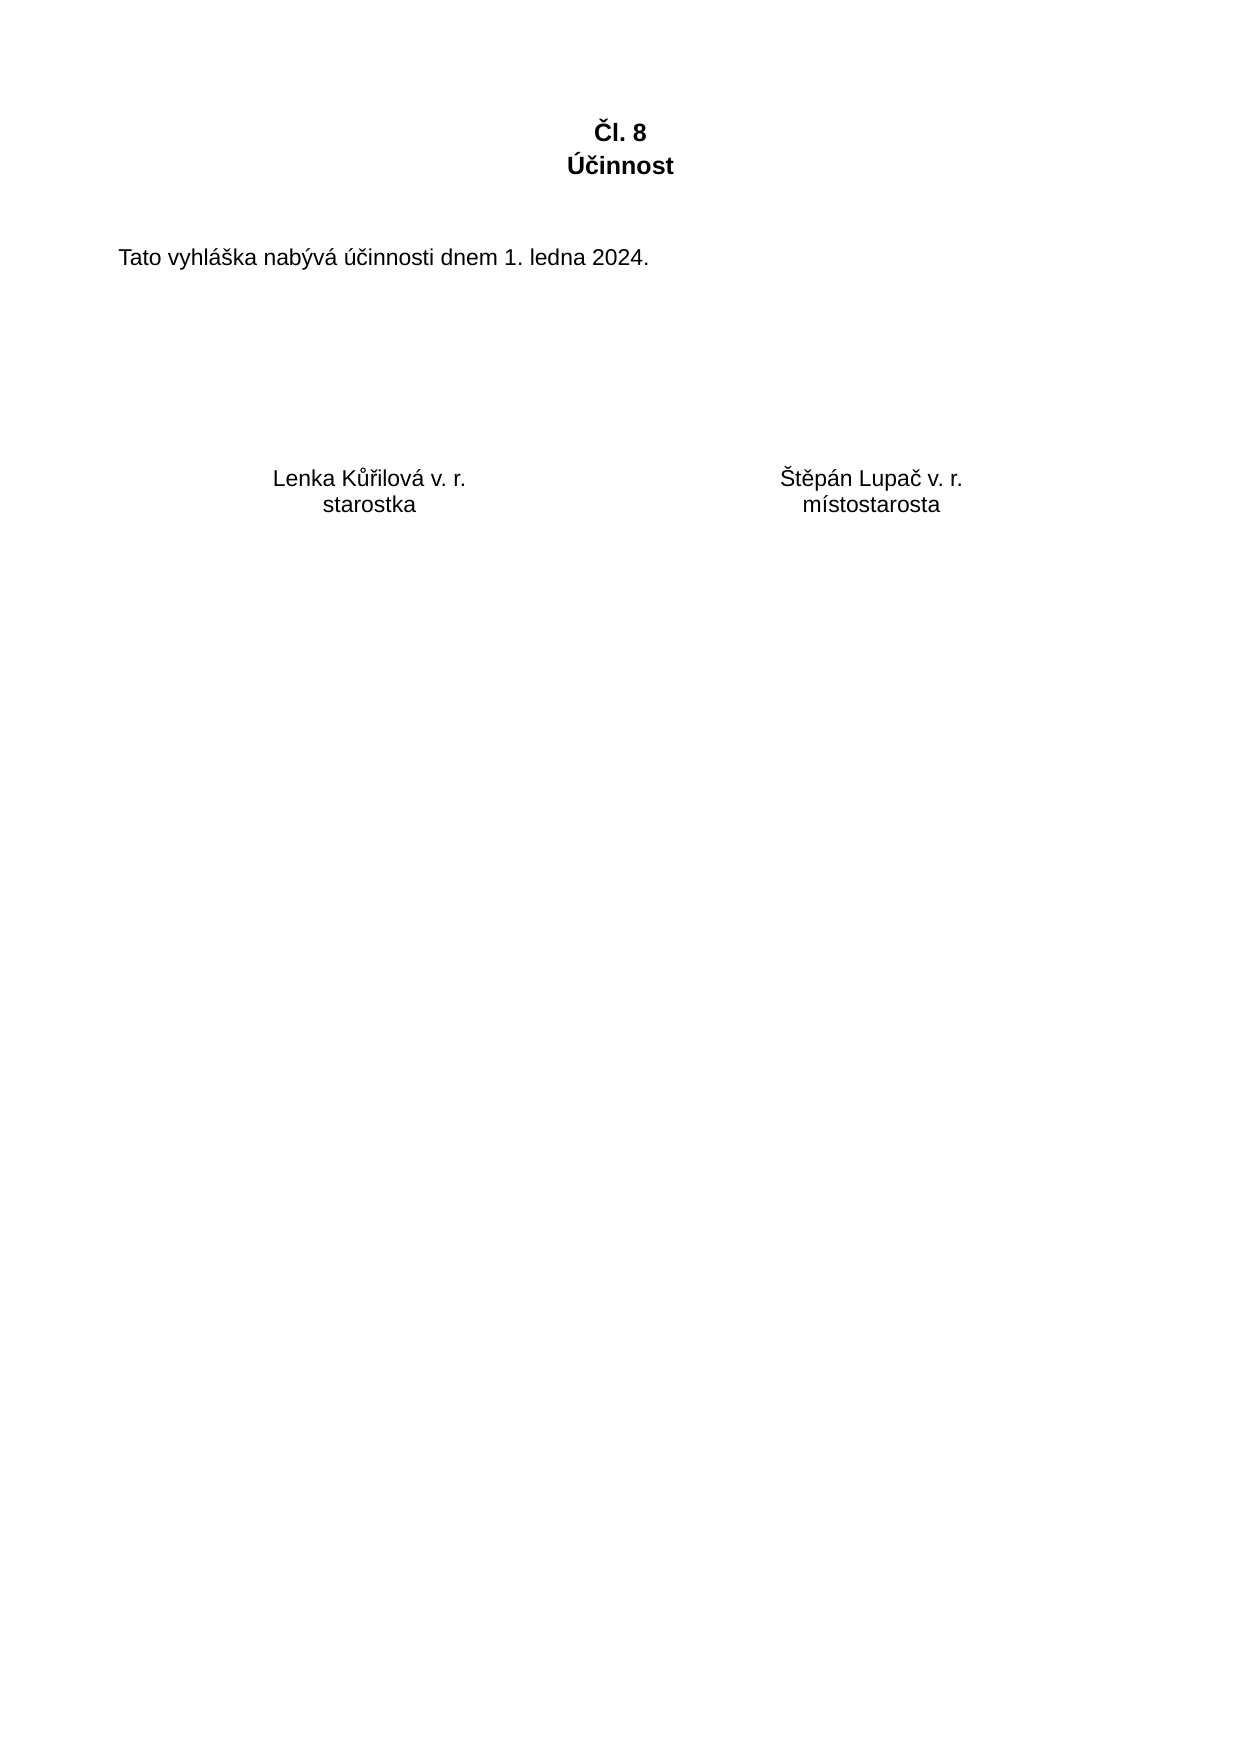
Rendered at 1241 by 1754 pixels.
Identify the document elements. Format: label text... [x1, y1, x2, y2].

table_header Štěpán Lupač v. r. místostarosta [620, 405, 1122, 523]
text Tato vyhláška nabývá účinnosti dnem 1. ledna 2024. [118, 244, 1122, 271]
subtitle Čl. 8 Účinnost [118, 118, 1122, 180]
table_cell [118, 523, 620, 641]
table_cell [620, 523, 1122, 641]
table_header Lenka Kůřilová v. r. starostka [118, 405, 620, 523]
